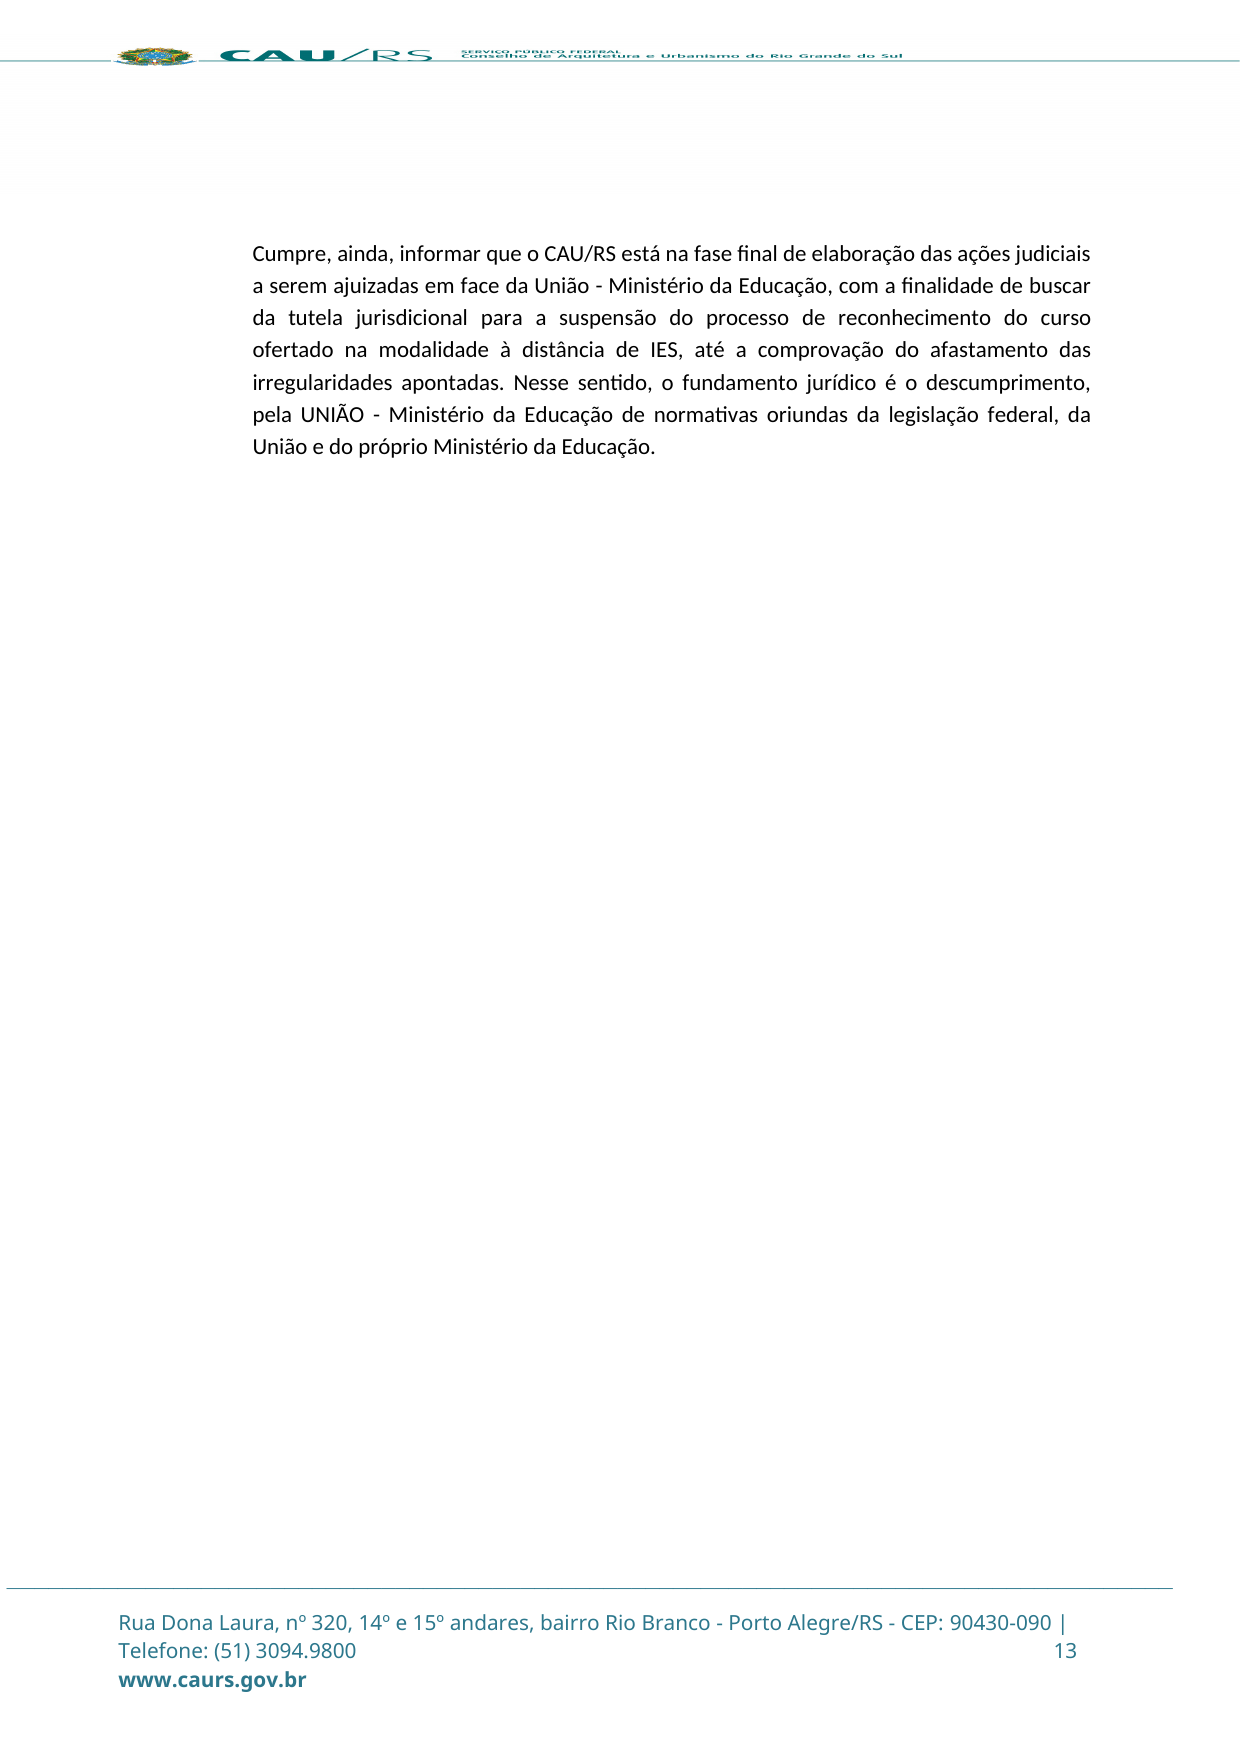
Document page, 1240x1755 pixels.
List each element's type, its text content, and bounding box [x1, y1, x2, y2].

text Cumpre, ainda, informar que o CAU/RS está na fase final de elaboração das ações judiciais a serem ajuizadas em face da União - Ministério da Educação, com a finalidade de buscar da tutela jurisdicional para a suspensão do processo de reconhecimento do curso ofertado na modalidade à distância de IES, até a comprovação do afastamento das irregularidades apontadas. Nesse sentido, o fundamento jurídico é o descumprimento, pela UNIÃO - Ministério da Educação de normativas oriundas da legislação federal, da União e do próprio Ministério da Educação. [252, 239, 1092, 460]
